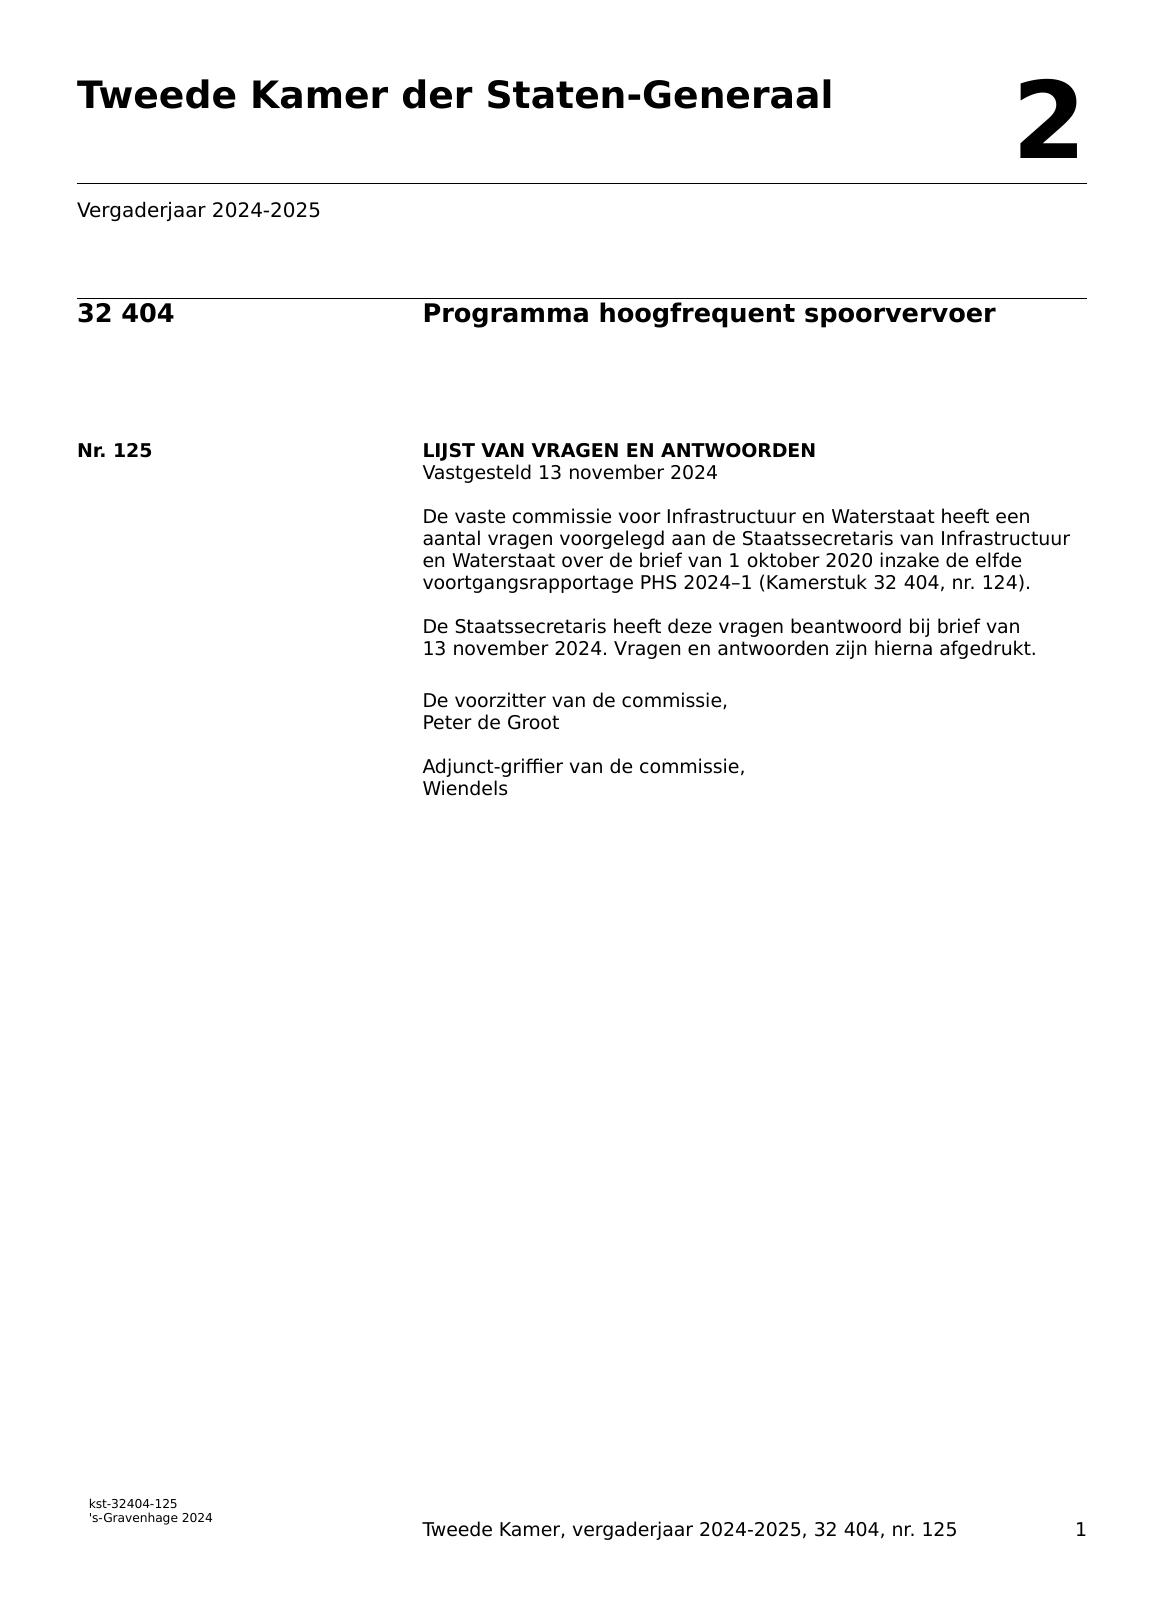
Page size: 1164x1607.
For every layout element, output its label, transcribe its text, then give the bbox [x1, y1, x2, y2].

text 's-Gravenhage 2024 [88, 1511, 323, 1525]
text Adjunct-griffier van de commissie, Wiendels [422, 756, 1087, 800]
table_header Tweede Kamer der Staten-Generaal [77, 59, 886, 183]
text kst-32404-125 [88, 1497, 323, 1511]
text De vaste commissie voor Infrastructuur en Waterstaat heeft een aantal vragen voorgelegd aan de Staatssecretaris van Infrastructuur en Waterstaat over de brief van 1 oktober 2020 inzake de elfde voortgangsrapportage PHS 2024–1 (Kamerstuk 32 404, nr. 124). [422, 506, 1087, 594]
table_cell Vergaderjaar 2024-2025 [77, 184, 1087, 298]
text De Staatssecretaris heeft deze vragen beantwoord bij brief van 13 november 2024. Vragen en antwoorden zijn hierna afgedrukt. [422, 616, 1087, 660]
table_header 2 [886, 59, 1087, 183]
subtitle 32 404 Programma hoogfrequent spoorvervoer [77, 299, 1087, 329]
text Vastgesteld 13 november 2024 [422, 462, 1087, 484]
text De voorzitter van de commissie, Peter de Groot [422, 690, 1087, 734]
subtitle Nr. 125 LIJST VAN VRAGEN EN ANTWOORDEN [77, 440, 1087, 462]
